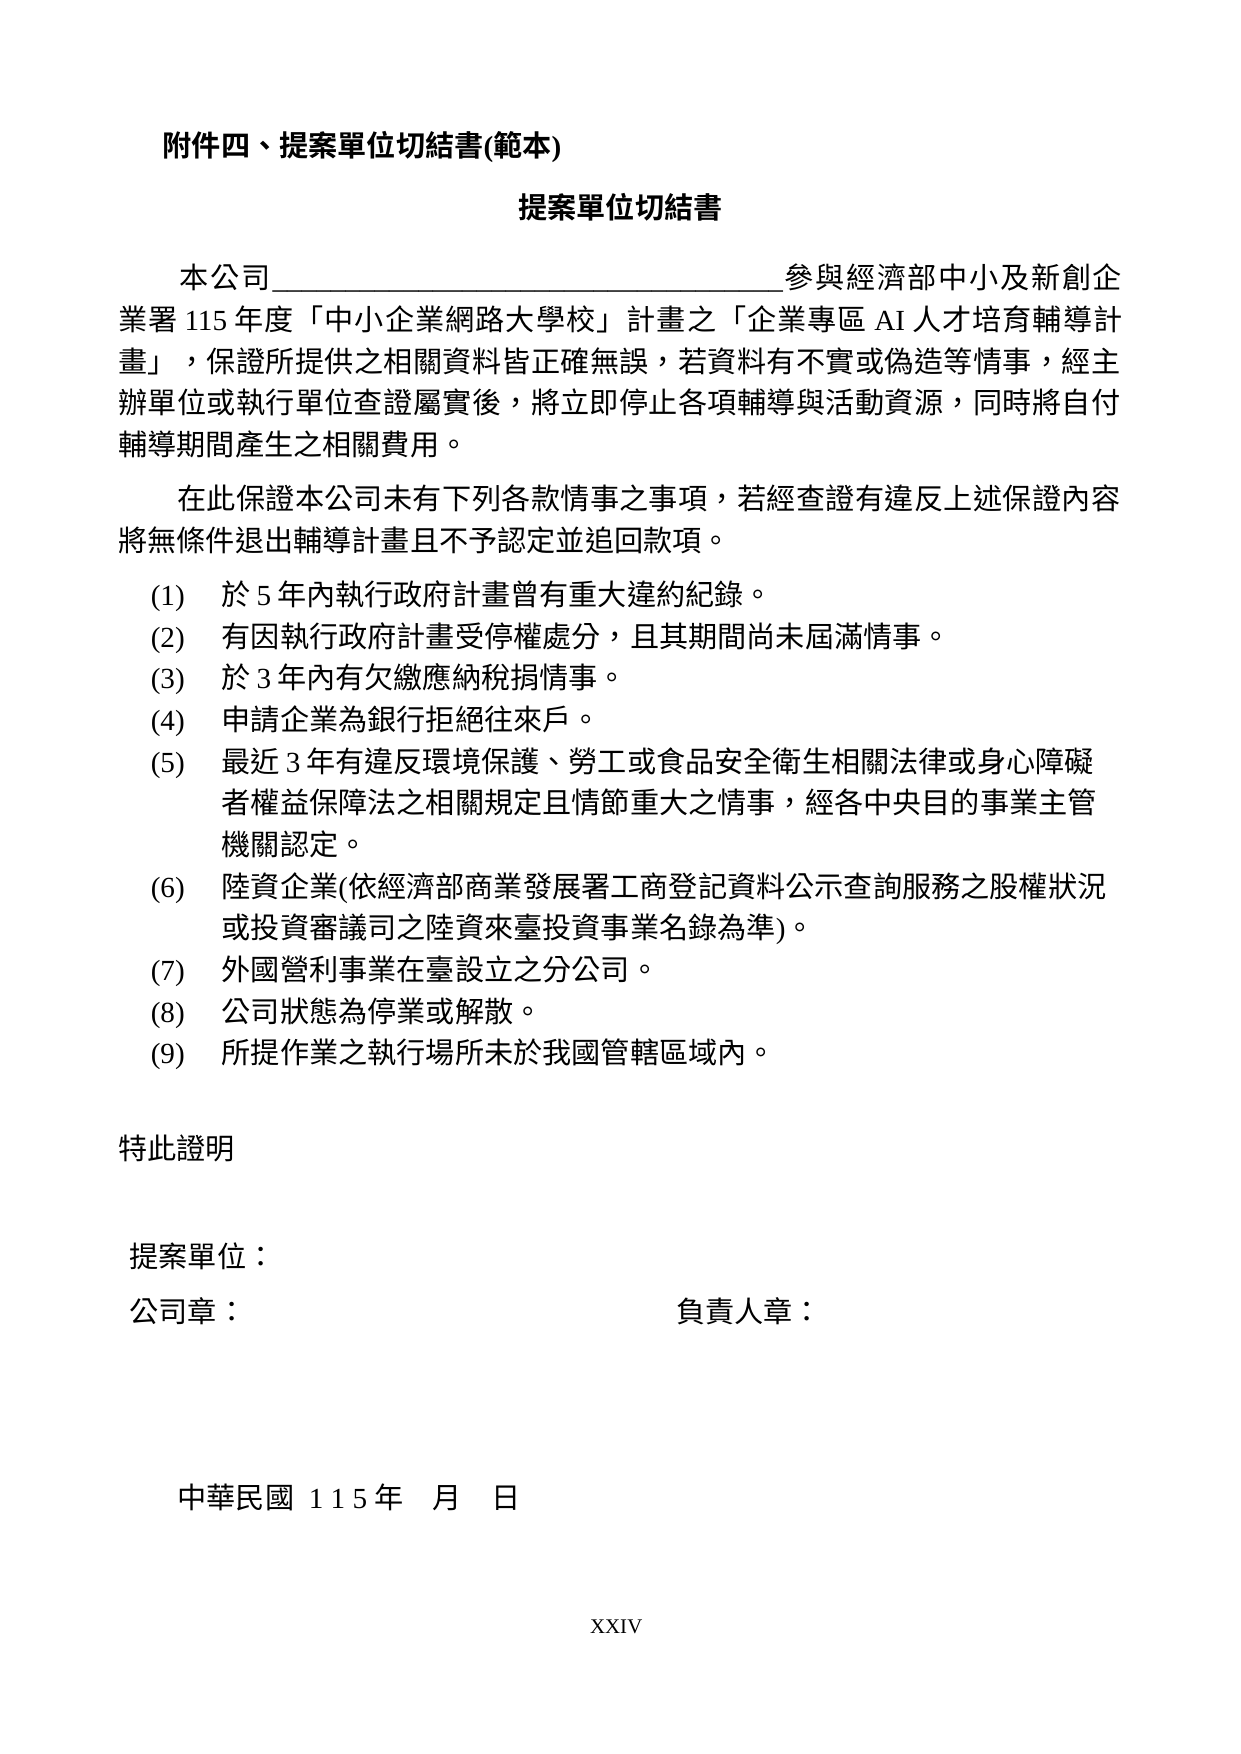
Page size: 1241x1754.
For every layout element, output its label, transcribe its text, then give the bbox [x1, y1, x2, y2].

list 陸資企業(依經濟部商業發展署工商登記資料公示查詢服務之股權狀況或投資審議司之陸資來臺投資事業名錄為準)。 [151, 864, 1122, 947]
text 在此保證本公司未有下列各款情事之事項，若經查證有違反上述保證內容，將無條件退出輔導計畫且不予認定並追回款項。 [118, 476, 1122, 559]
list 最近3年有違反環境保護、勞工或食品安全衛生相關法律或身心障礙者權益保障法之相關規定且情節重大之情事，經各中央目的事業主管機關認定。 [151, 739, 1122, 864]
table_header 提案單位： 公司章： [118, 1235, 664, 1343]
list 於3年內有欠繳應納稅捐情事。 [151, 655, 1122, 697]
list 所提作業之執行場所未於我國管轄區域內。 [151, 1030, 1122, 1072]
list 有因執行政府計畫受停權處分，且其期間尚未屆滿情事。 [151, 614, 1122, 655]
text 提案單位切結書 [118, 185, 1122, 227]
list 外國營利事業在臺設立之分公司。 [151, 947, 1122, 989]
table_header 負責人章： [665, 1235, 1121, 1343]
list 申請企業為銀行拒絕往來戶。 [151, 697, 1122, 739]
list 公司狀態為停業或解散。 [151, 989, 1122, 1030]
text 中華民國 1 1 5 年 月 日 [177, 1470, 1034, 1518]
text 本公司___________________________________參與經濟部中小及新創企業署115年度「中小企業網路大學校」計畫之「企業專區AI人才培育輔導計畫」，保證所提供之相關資料皆正確無誤，若資料有不實或偽造等情事，經主辦單位或執行單位查證屬實後，將立即停止各項輔導與活動資源，同時將自付輔導期間產生之相關費用。 [118, 255, 1122, 464]
text 附件四、提案單位切結書(範本) [162, 118, 1122, 166]
list 於5年內執行政府計畫曾有重大違約紀錄。 [151, 572, 1122, 614]
text 特此證明 [118, 1126, 1122, 1168]
